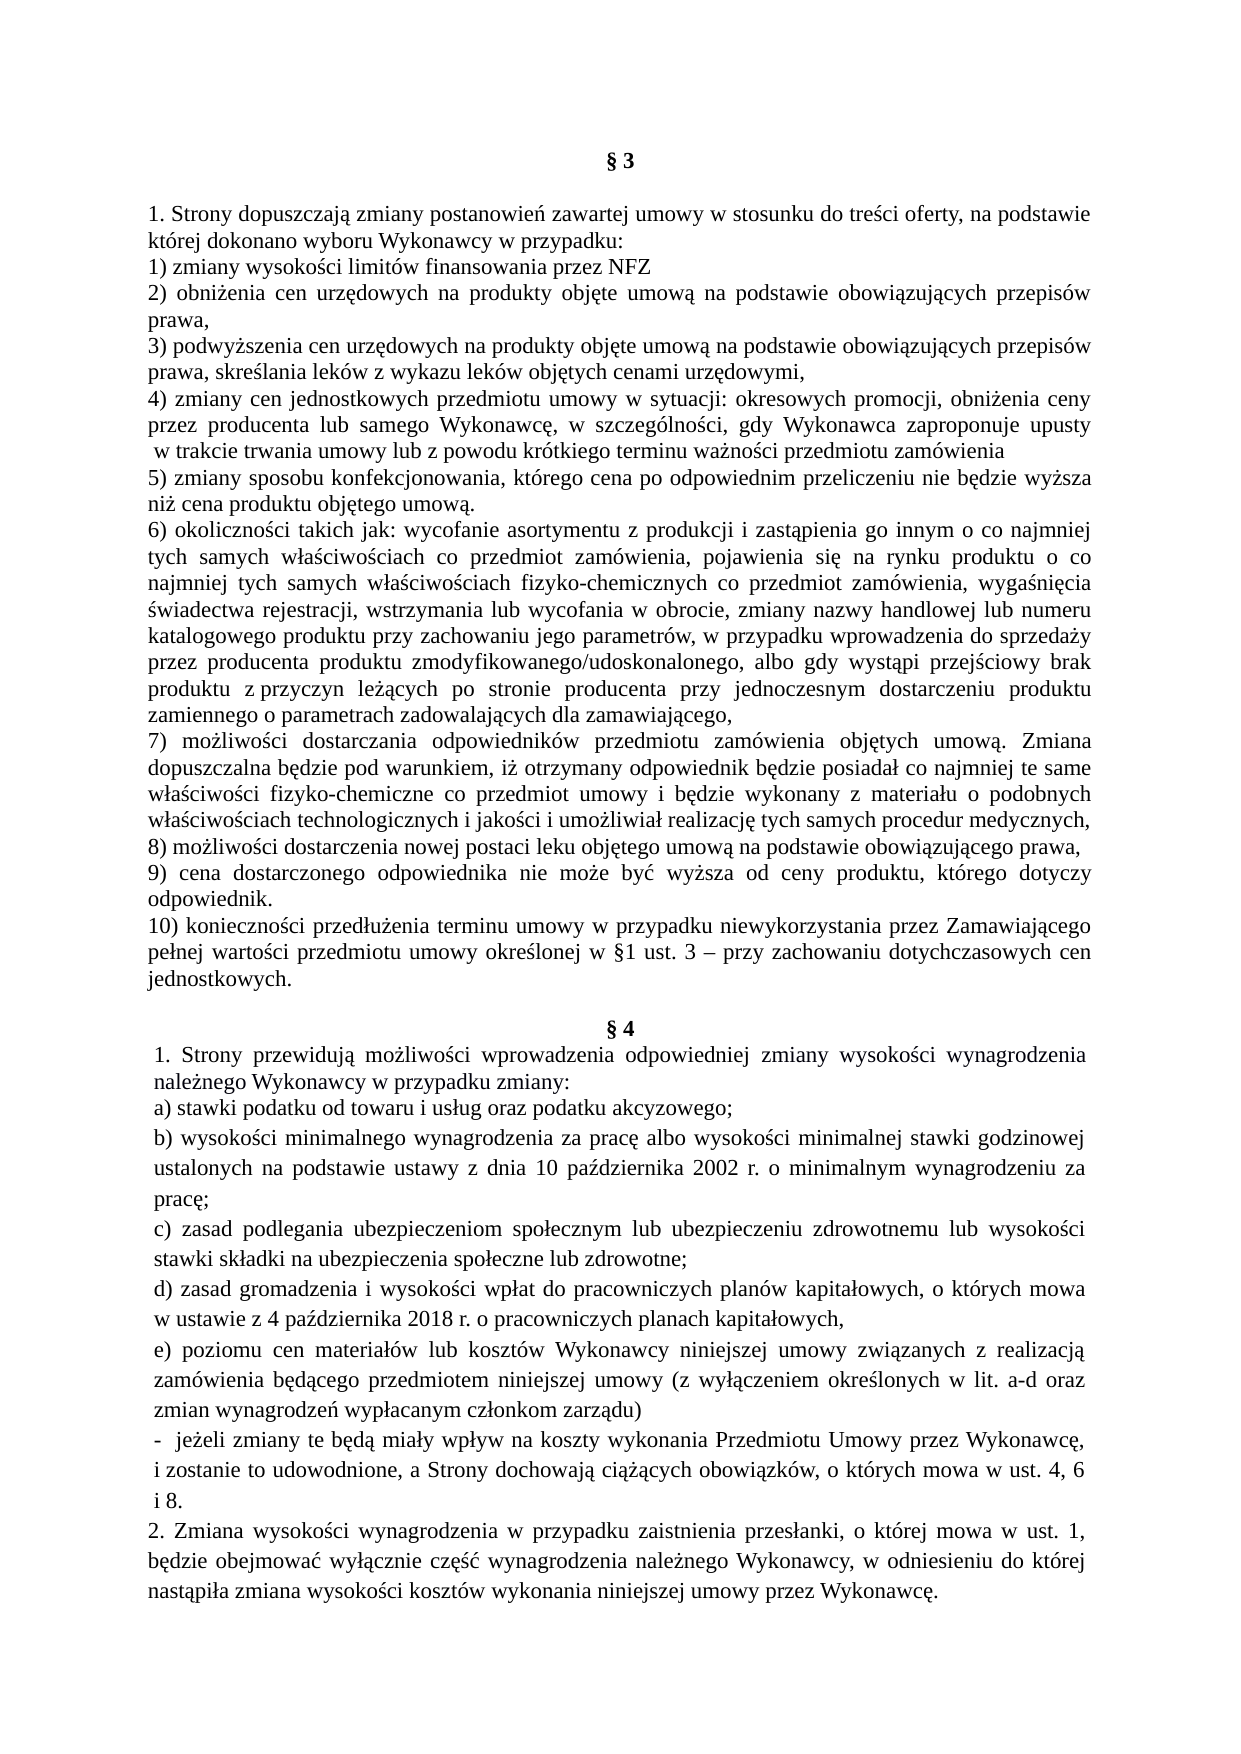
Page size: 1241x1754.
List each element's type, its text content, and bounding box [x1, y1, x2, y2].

text c) zasad podlegania ubezpieczeniom społecznym lub ubezpieczeniu zdrowotnemu lub wysokości stawki składki na ubezpieczenia społeczne lub zdrowotne; [153, 1215, 1087, 1271]
text e) poziomu cen materiałów lub kosztów Wykonawcy niniejszej umowy związanych z realizacją zamówienia będącego przedmiotem niniejszej umowy (z wyłączeniem określonych w lit. a-d oraz zmian wynagrodzeń wypłacanym członkom zarządu) [153, 1336, 1087, 1422]
text § 3 [148, 148, 1093, 174]
text d) zasad gromadzenia i wysokości wpłat do pracowniczych planów kapitałowych, o których mowa w ustawie z 4 października 2018 r. o pracowniczych planach kapitałowych, [153, 1275, 1087, 1332]
text § 4 [148, 1015, 1093, 1041]
text 1) zmiany wysokości limitów finansowania przez NFZ [148, 253, 1093, 279]
text 2) obniżenia cen urzędowych na produkty objęte umową na podstawie obowiązujących przepisów prawa, [148, 279, 1093, 332]
text 3) podwyższenia cen urzędowych na produkty objęte umową na podstawie obowiązujących przepisów prawa, skreślania leków z wykazu leków objętych cenami urzędowymi, [148, 332, 1093, 385]
text 1. Strony dopuszczają zmiany postanowień zawartej umowy w stosunku do treści oferty, na podstawie której dokonano wyboru Wykonawcy w przypadku: [148, 200, 1093, 253]
text 9) cena dostarczonego odpowiednika nie może być wyższa od ceny produktu, którego dotyczy odpowiednik. [148, 859, 1093, 912]
text 10) konieczności przedłużenia terminu umowy w przypadku niewykorzystania przez Zamawiającego pełnej wartości przedmiotu umowy określonej w §1 ust. 3 – przy zachowaniu dotychczasowych cen jednostkowych. [148, 912, 1093, 991]
text 2. Zmiana wysokości wynagrodzenia w przypadku zaistnienia przesłanki, o której mowa w ust. 1, będzie obejmować wyłącznie część wynagrodzenia należnego Wykonawcy, w odniesieniu do której nastąpiła zmiana wysokości kosztów wykonania niniejszej umowy przez Wykonawcę. [148, 1517, 1087, 1604]
text 7) możliwości dostarczania odpowiedników przedmiotu zamówienia objętych umową. Zmiana dopuszczalna będzie pod warunkiem, iż otrzymany odpowiednik będzie posiadał co najmniej te same właściwości fizyko-chemiczne co przedmiot umowy i będzie wykonany z materiału o podobnych właściwościach technologicznych i jakości i umożliwiał realizację tych samych procedur medycznych, [148, 727, 1093, 833]
text 8) możliwości dostarczenia nowej postaci leku objętego umową na podstawie obowiązującego prawa, [148, 833, 1093, 859]
text a) stawki podatku od towaru i usług oraz podatku akcyzowego; [153, 1094, 1087, 1120]
text - jeżeli zmiany te będą miały wpływ na koszty wykonania Przedmiotu Umowy przez Wykonawcę, i zostanie to udowodnione, a Strony dochowają ciążących obowiązków, o których mowa w ust. 4, 6 i 8. [153, 1426, 1087, 1513]
text 1. Strony przewidują możliwości wprowadzenia odpowiedniej zmiany wysokości wynagrodzenia należnego Wykonawcy w przypadku zmiany: [153, 1041, 1087, 1094]
text 5) zmiany sposobu konfekcjonowania, którego cena po odpowiednim przeliczeniu nie będzie wyższa niż cena produktu objętego umową. [148, 464, 1093, 517]
text 4) zmiany cen jednostkowych przedmiotu umowy w sytuacji: okresowych promocji, obniżenia ceny przez producenta lub samego Wykonawcę, w szczególności, gdy Wykonawca zaproponuje upusty w trakcie trwania umowy lub z powodu krótkiego terminu ważności przedmiotu zamówienia [148, 385, 1093, 464]
text b) wysokości minimalnego wynagrodzenia za pracę albo wysokości minimalnej stawki godzinowej ustalonych na podstawie ustawy z dnia 10 października 2002 r. o minimalnym wynagrodzeniu za pracę; [153, 1124, 1087, 1211]
text 6) okoliczności takich jak: wycofanie asortymentu z produkcji i zastąpienia go innym o co najmniej tych samych właściwościach co przedmiot zamówienia, pojawienia się na rynku produktu o co najmniej tych samych właściwościach fizyko-chemicznych co przedmiot zamówienia, wygaśnięcia świadectwa rejestracji, wstrzymania lub wycofania w obrocie, zmiany nazwy handlowej lub numeru katalogowego produktu przy zachowaniu jego parametrów, w przypadku wprowadzenia do sprzedaży przez producenta produktu zmodyfikowanego/udoskonalonego, albo gdy wystąpi przejściowy brak produktu z przyczyn leżących po stronie producenta przy jednoczesnym dostarczeniu produktu zamiennego o parametrach zadowalających dla zamawiającego, [148, 517, 1093, 727]
